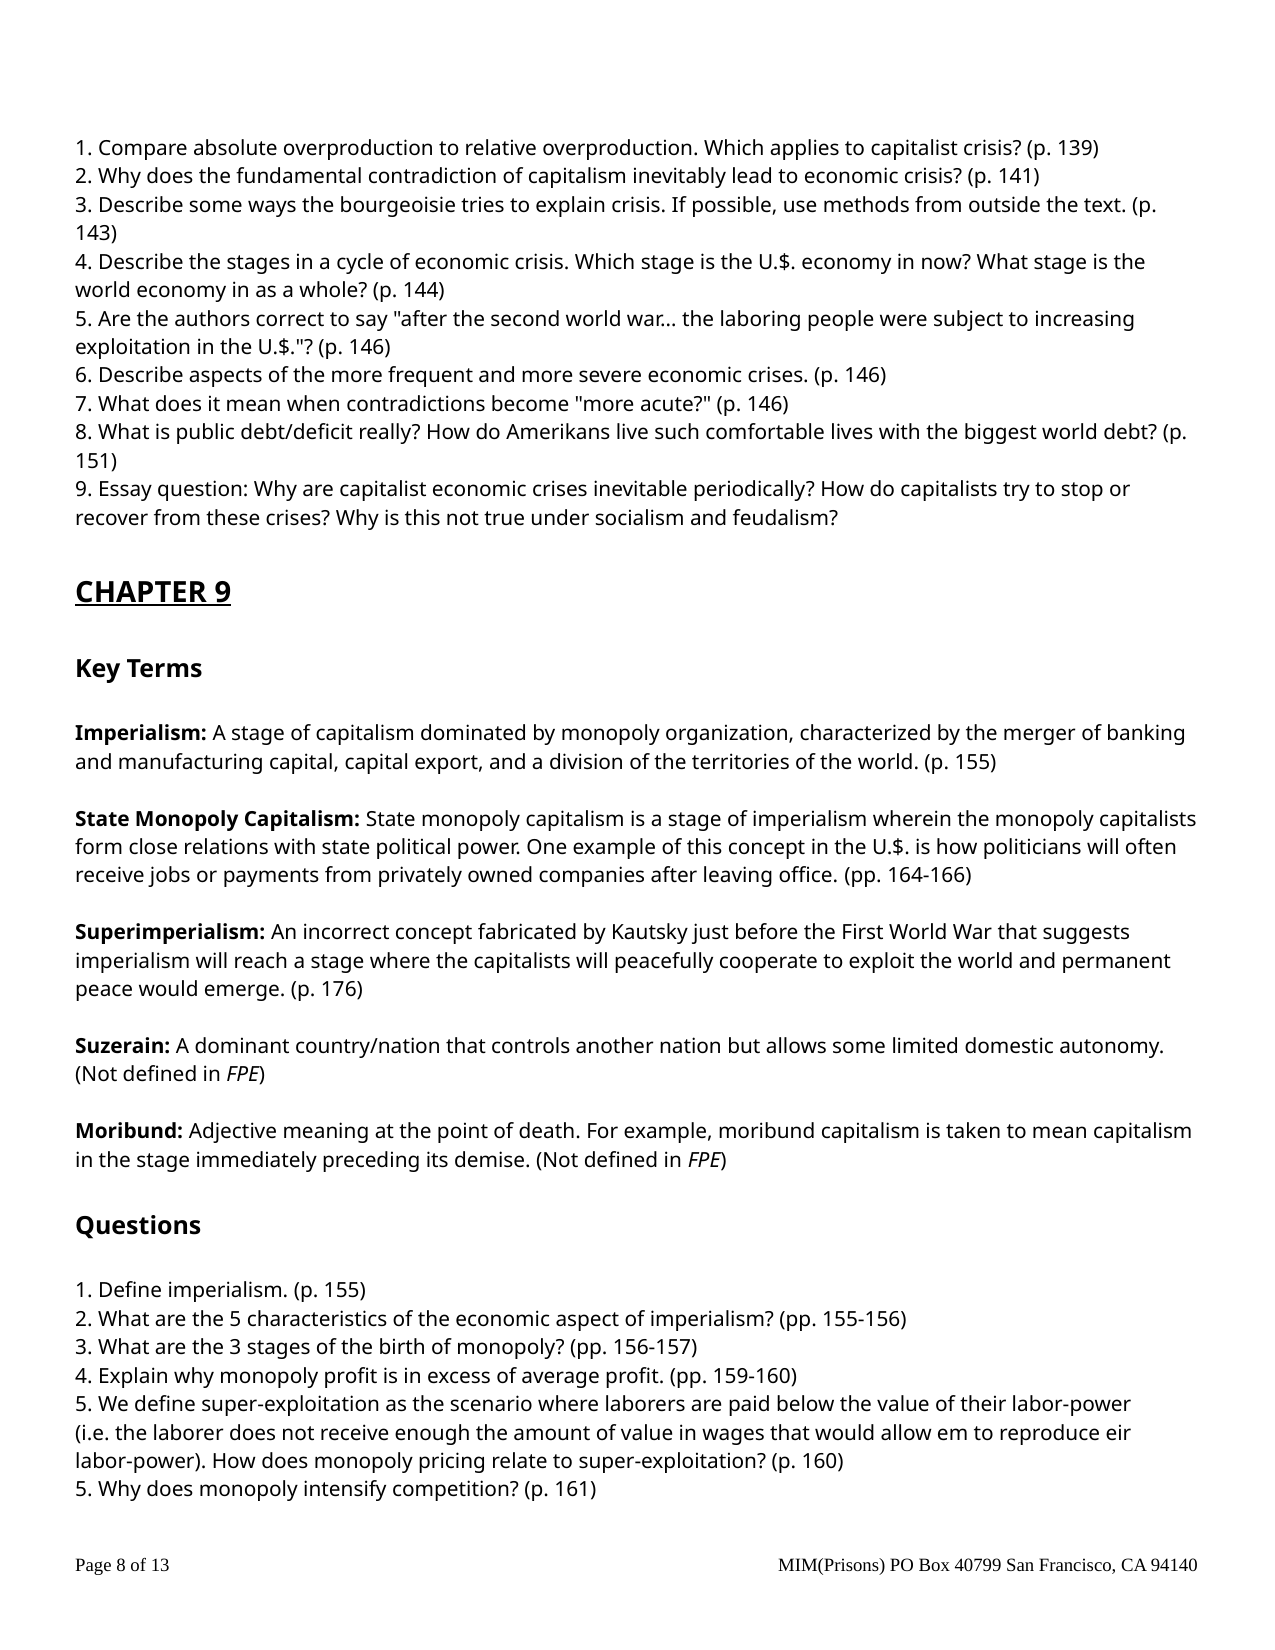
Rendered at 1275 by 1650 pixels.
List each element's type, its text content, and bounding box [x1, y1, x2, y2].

text 5. Why does monopoly intensify competition? (p. 161) [75, 1474, 1200, 1503]
text 4. Explain why monopoly profit is in excess of average profit. (pp. 159-160) [75, 1361, 1200, 1389]
text 8. What is public debt/deficit really? How do Amerikans live such comfortable lives with the biggest world debt? (p. 151) [75, 417, 1200, 474]
text 2. Why does the fundamental contradiction of capitalism inevitably lead to economic crisis? (p. 141) [75, 161, 1200, 190]
text 4. Describe the stages in a cycle of economic crisis. Which stage is the U.$. economy in now? What stage is the world economy in as a whole? (p. 144) [75, 247, 1200, 304]
text State Monopoly Capitalism: State monopoly capitalism is a stage of imperialism wherein the monopoly capitalists form close relations with state political power. One example of this concept in the U.$. is how politicians will often receive jobs or payments from privately owned companies after leaving office. (pp. 164-166) [75, 804, 1200, 889]
text 3. What are the 3 stages of the birth of monopoly? (pp. 156-157) [75, 1332, 1200, 1361]
text 2. What are the 5 characteristics of the economic aspect of imperialism? (pp. 155-156) [75, 1304, 1200, 1332]
text 1. Define imperialism. (p. 155) [75, 1276, 1200, 1304]
text Superimperialism: An incorrect concept fabricated by Kautsky just before the First World War that suggests imperialism will reach a stage where the capitalists will peacefully cooperate to exploit the world and permanent peace would emerge. (p. 176) [75, 917, 1200, 1003]
text 6. Describe aspects of the more frequent and more severe economic crises. (p. 146) [75, 361, 1200, 389]
text 1. Compare absolute overproduction to relative overproduction. Which applies to capitalist crisis? (p. 139) [75, 133, 1200, 161]
text Key Terms [75, 650, 1200, 684]
text 5. We define super-exploitation as the scenario where laborers are paid below the value of their labor-power (i.e. the laborer does not receive enough the amount of value in wages that would allow em to reproduce eir labor-power). How does monopoly pricing relate to super-exploitation? (p. 160) [75, 1389, 1141, 1474]
text 5. Are the authors correct to say "after the second world war… the laboring people were subject to increasing exploitation in the U.$."? (p. 146) [75, 304, 1200, 361]
text 9. Essay question: Why are capitalist economic crises inevitable periodically? How do capitalists try to stop or recover from these crises? Why is this not true under socialism and feudalism? [75, 474, 1200, 531]
text CHAPTER 9 [75, 571, 1200, 611]
text Moribund: Adjective meaning at the point of death. For example, moribund capitalism is taken to mean capitalism in the stage immediately preceding its demise. (Not defined in FPE) [75, 1116, 1200, 1173]
text 3. Describe some ways the bourgeoisie tries to explain crisis. If possible, use methods from outside the text. (p. 143) [75, 190, 1200, 247]
text Questions [75, 1207, 1200, 1241]
text Imperialism: A stage of capitalism dominated by monopoly organization, characterized by the merger of banking and manufacturing capital, capital export, and a division of the territories of the world. (p. 155) [75, 718, 1200, 775]
text Suzerain: A dominant country/nation that controls another nation but allows some limited domestic autonomy. (Not defined in FPE) [75, 1031, 1200, 1088]
text 7. What does it mean when contradictions become "more acute?" (p. 146) [75, 389, 1200, 417]
